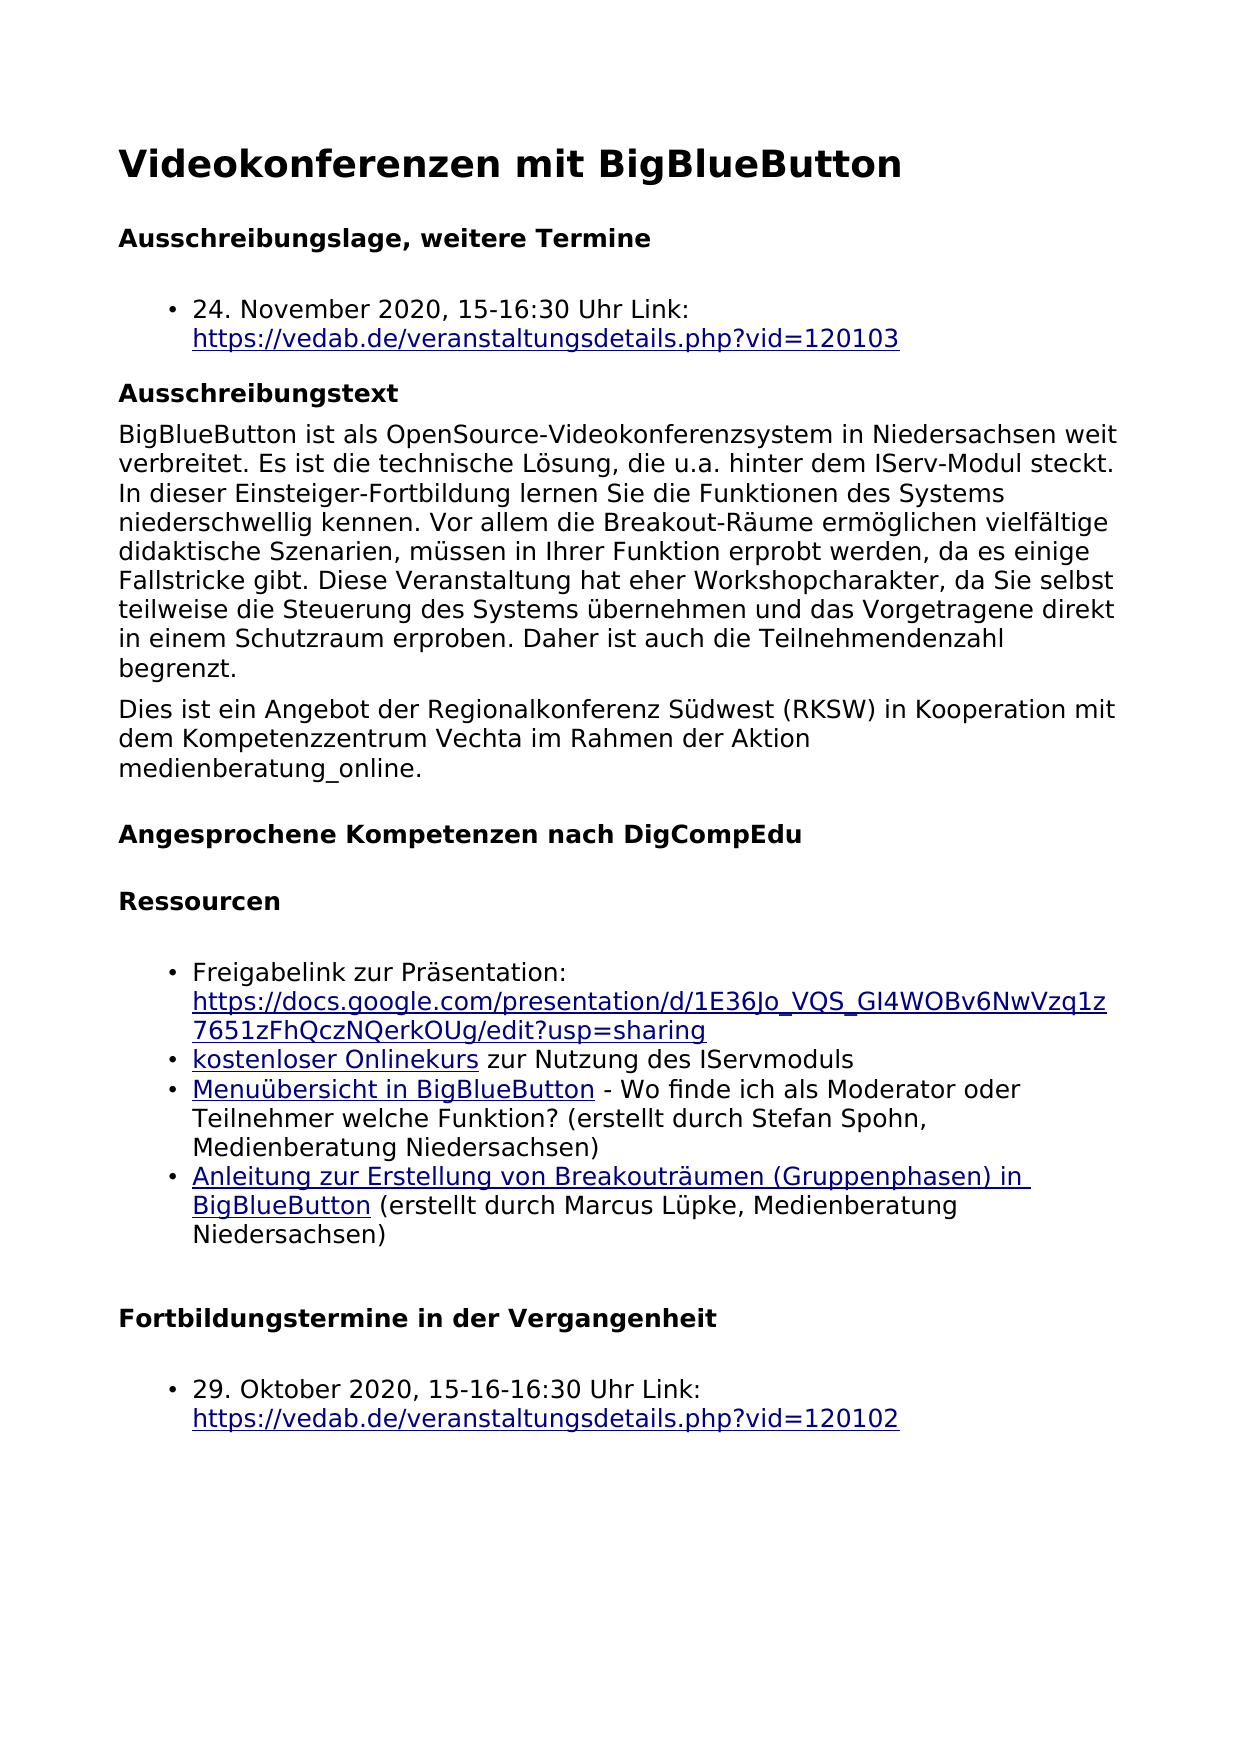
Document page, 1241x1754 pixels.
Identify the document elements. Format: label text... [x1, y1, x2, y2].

list kostenloser Onlinekurs zur Nutzung des IServmoduls [177, 1046, 1122, 1075]
text Dies ist ein Angebot der Regionalkonferenz Südwest (RKSW) in Kooperation mit dem Kompetenzzentrum Vechta im Rahmen der Aktion medienberatung_online. [118, 695, 1122, 783]
subtitle Videokonferenzen mit BigBlueButton [118, 143, 1122, 187]
list Freigabelink zur Präsentation: https://docs.google.com/presentation/d/1E36Jo_VQS_GI4WOBv6NwVzq1z7651zFhQczNQerkOUg/edit?usp=sharing [177, 958, 1122, 1046]
text BigBlueButton ist als OpenSource-Videokonferenzsystem in Niedersachsen weit verbreitet. Es ist die technische Lösung, die u.a. hinter dem IServ-Modul steckt. In dieser Einsteiger-Fortbildung lernen Sie die Funktionen des Systems niederschwellig kennen. Vor allem die Breakout-Räume ermöglichen vielfältige didaktische Szenarien, müssen in Ihrer Funktion erprobt werden, da es einige Fallstricke gibt. Diese Veranstaltung hat eher Workshopcharakter, da Sie selbst teilweise die Steuerung des Systems übernehmen und das Vorgetragene direkt in einem Schutzraum erproben. Daher ist auch die Teilnehmendenzahl begrenzt. [118, 420, 1122, 683]
subtitle Ausschreibungslage, weitere Termine [118, 224, 1122, 253]
list 29. Oktober 2020, 15-16-16:30 Uhr Link: https://vedab.de/veranstaltungsdetails.php?vid=120102 [177, 1376, 1122, 1434]
subtitle Angesprochene Kompetenzen nach DigCompEdu [118, 820, 1122, 849]
subtitle Ausschreibungstext [118, 379, 1122, 408]
list Menuübersicht in BigBlueButton - Wo finde ich als Moderator oder Teilnehmer welche Funktion? (erstellt durch Stefan Spohn, Medienberatung Niedersachsen) [177, 1075, 1122, 1162]
subtitle Fortbildungstermine in der Vergangenheit [118, 1304, 1122, 1333]
list 24. November 2020, 15-16:30 Uhr Link: https://vedab.de/veranstaltungsdetails.php?vid=120103 [177, 295, 1122, 354]
subtitle Ressourcen [118, 887, 1122, 916]
list Anleitung zur Erstellung von Breakouträumen (Gruppenphasen) in BigBlueButton (erstellt durch Marcus Lüpke, Medienberatung Niedersachsen) [177, 1162, 1122, 1250]
